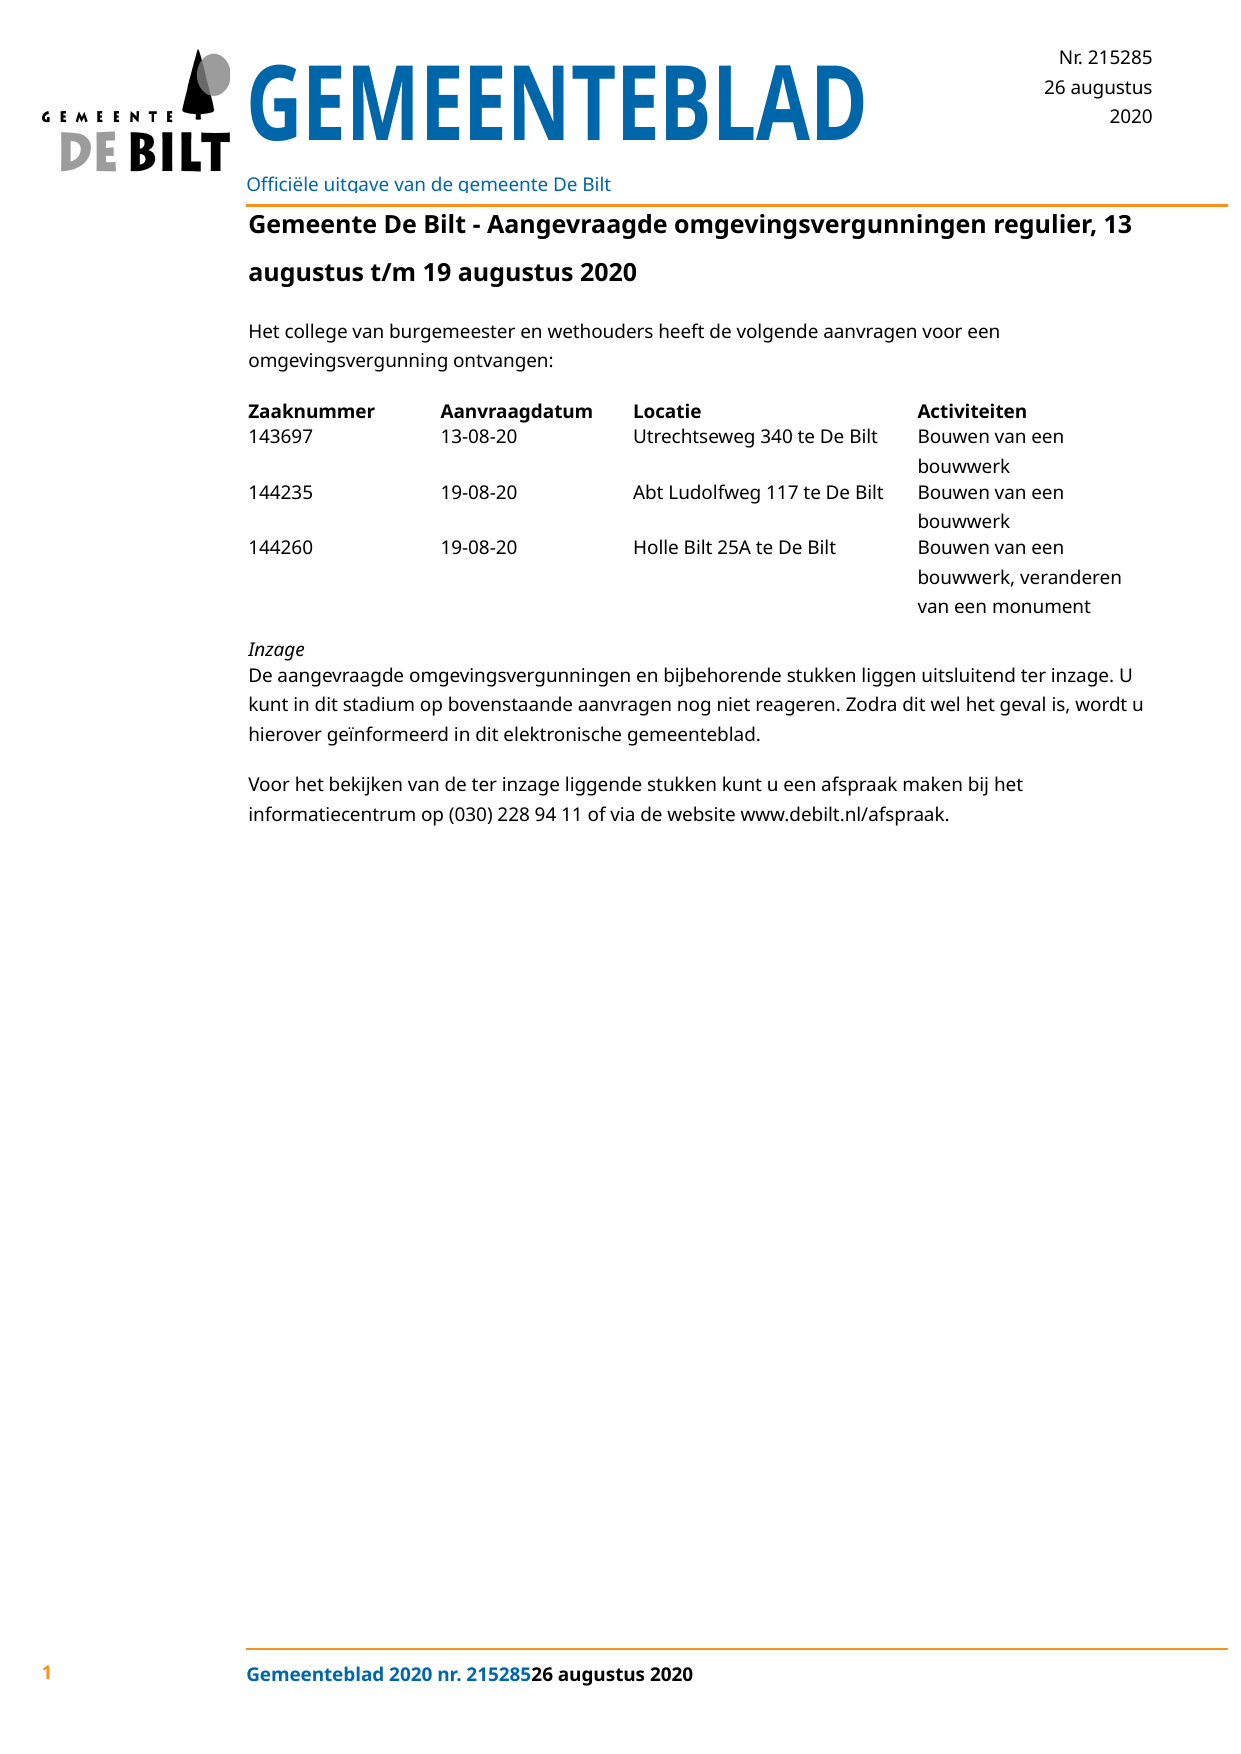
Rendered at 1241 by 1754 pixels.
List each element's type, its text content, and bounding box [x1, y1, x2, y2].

table_cell Bouwen van een bouwwerk [917, 479, 1152, 534]
text De aangevraagde omgevingsvergunningen en bijbehorende stukken liggen uitsluitend ter inzage. U kunt in dit stadium op bovenstaande aanvragen nog niet reageren. Zodra dit wel het geval is, wordt u hierover geïnformeerd in dit elektronische gemeenteblad. [248, 662, 1152, 747]
text Inzage [248, 636, 1152, 662]
picture [41, 47, 231, 172]
table_header Activiteiten [917, 398, 1152, 424]
table_header Locatie [633, 398, 917, 424]
table_cell Bouwen van een bouwwerk [917, 424, 1152, 479]
table_cell 19-08-20 [440, 534, 633, 619]
text Het college van burgemeester en wethouders heeft de volgende aanvragen voor een omgevingsvergunning ontvangen: [248, 318, 1152, 373]
table_cell Abt Ludolfweg 117 te De Bilt [633, 479, 917, 534]
table_header Aanvraagdatum [440, 398, 633, 424]
table_header Zaaknummer [248, 398, 440, 424]
table_cell 19-08-20 [440, 479, 633, 534]
table_cell 144260 [248, 534, 440, 619]
text Voor het bekijken van de ter inzage liggende stukken kunt u een afspraak maken bij het informatiecentrum op (030) 228 94 11 of via de website www.debilt.nl/afspraak. [248, 771, 1152, 827]
table_cell 13-08-20 [440, 424, 633, 479]
table_cell Utrechtseweg 340 te De Bilt [633, 424, 917, 479]
table_cell Bouwen van een bouwwerk, veranderen van een monument [917, 534, 1152, 619]
table_cell Holle Bilt 25A te De Bilt [633, 534, 917, 619]
table_cell 143697 [248, 424, 440, 479]
table_cell 144235 [248, 479, 440, 534]
text Gemeente De Bilt - Aangevraagde omgevingsvergunningen regulier, 13 augustus t/m 19 augustus 2020 [248, 207, 1152, 288]
